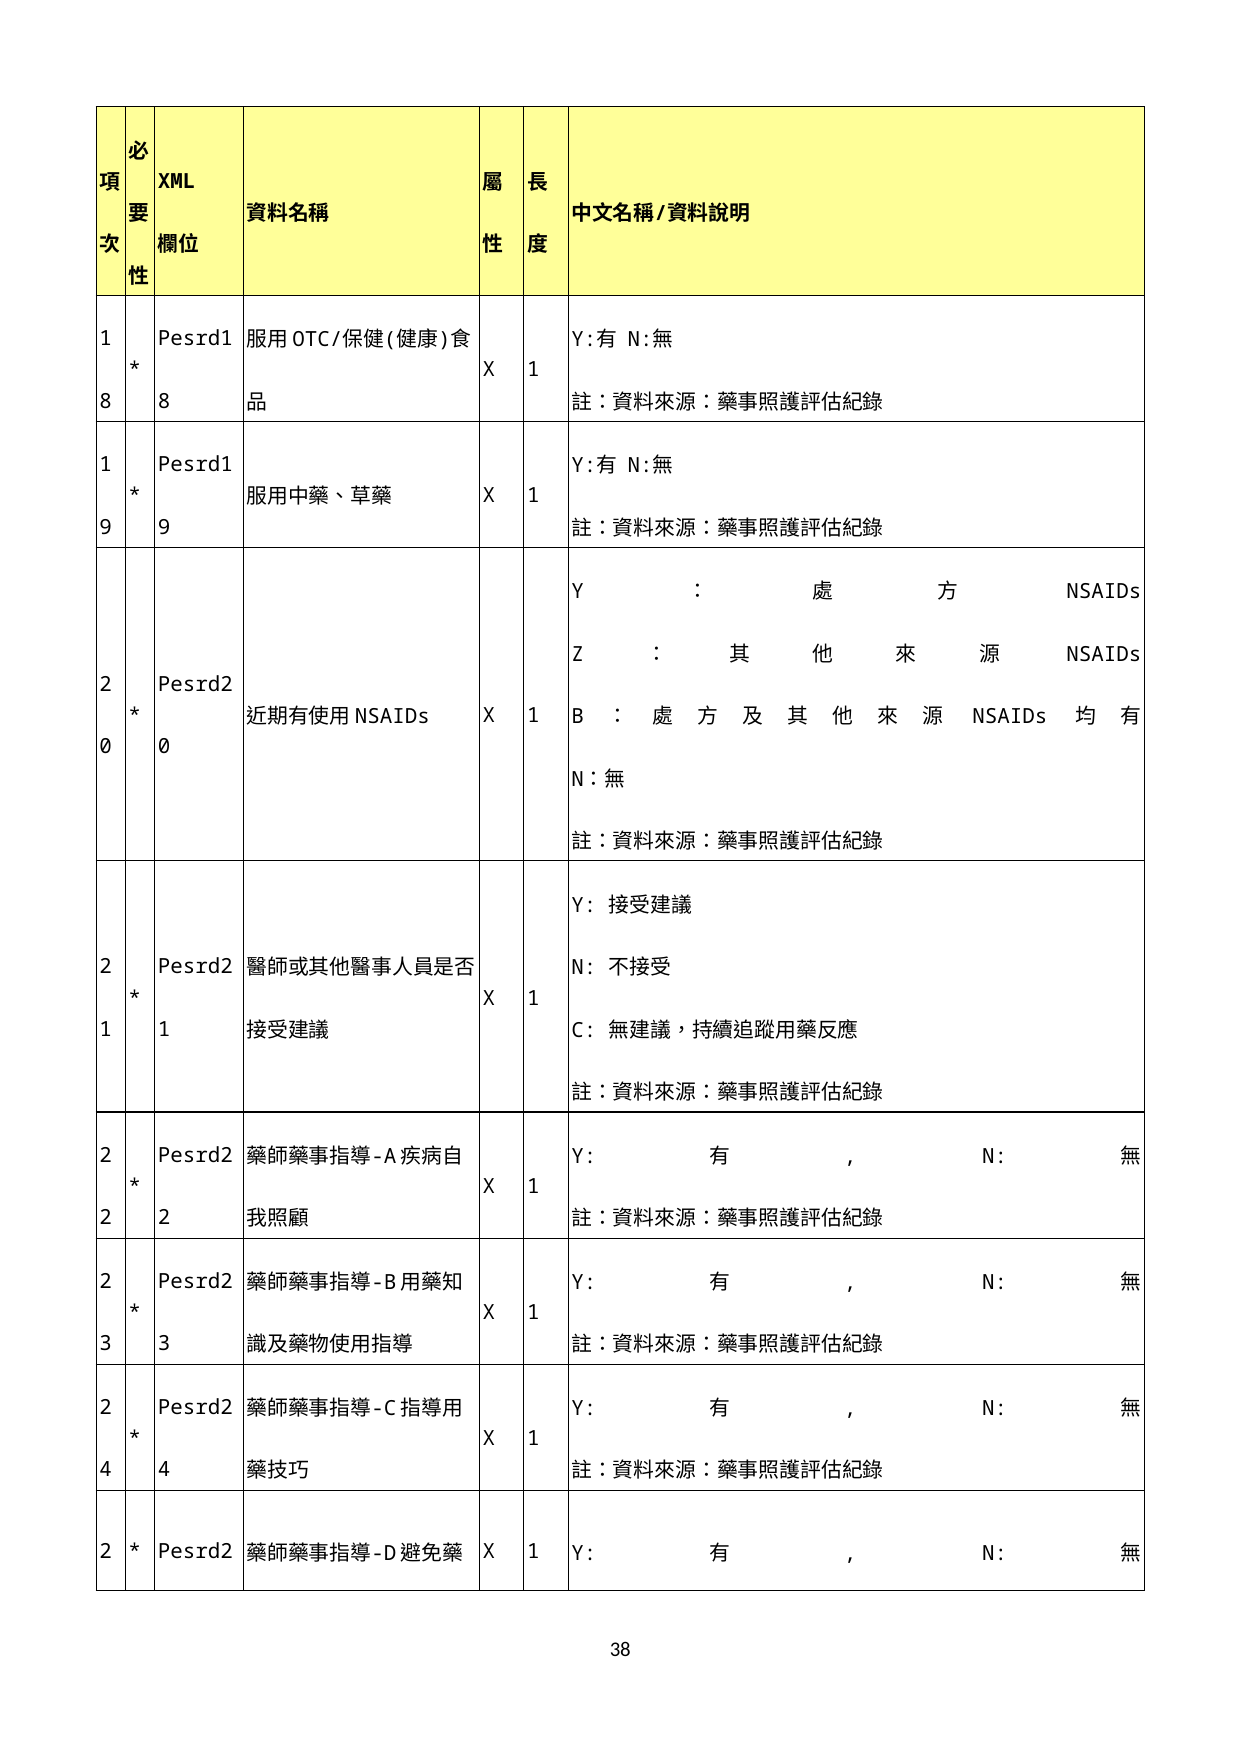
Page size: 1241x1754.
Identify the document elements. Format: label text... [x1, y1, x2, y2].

table_header 屬性 [480, 107, 523, 295]
table_cell 23 [97, 1239, 125, 1363]
table_cell X [480, 1365, 523, 1489]
table_cell 21 [97, 861, 125, 1111]
table_cell * [126, 296, 154, 421]
table_cell 服用中藥、草藥 [244, 422, 479, 547]
table_cell X [480, 1491, 523, 1590]
table_header 長度 [524, 107, 568, 295]
table_header 項 次 [97, 107, 125, 295]
table_cell X [480, 1113, 523, 1237]
table_header 中文名稱/資料說明 [569, 107, 1144, 295]
table_cell 1 [524, 296, 568, 421]
table_cell Y:有, N:無 註：資料來源：藥事照護評估紀錄 [569, 1239, 1144, 1363]
table_cell Pesrd21 [155, 861, 243, 1111]
table_header XML 欄位 [155, 107, 243, 295]
table_cell * [126, 1239, 154, 1363]
table_cell * [126, 1113, 154, 1237]
table_cell 1 [524, 548, 568, 860]
table_cell 藥師藥事指導-B用藥知識及藥物使用指導 [244, 1239, 479, 1363]
table_cell 1 [524, 1365, 568, 1489]
table_cell * [126, 422, 154, 547]
table_cell Y:有, N:無 註：資料來源：藥事照護評估紀錄 [569, 1113, 1144, 1237]
table_cell X [480, 1239, 523, 1363]
table_cell 藥師藥事指導-A疾病自我照顧 [244, 1113, 479, 1237]
table_cell Pesrd20 [155, 548, 243, 860]
table_cell * [126, 1491, 154, 1590]
table_cell 1 [524, 1113, 568, 1237]
table_cell Y:有 N:無 註：資料來源：藥事照護評估紀錄 [569, 422, 1144, 547]
table_cell X [480, 422, 523, 547]
table_cell 1 [524, 1239, 568, 1363]
table_cell X [480, 296, 523, 421]
table_cell 19 [97, 422, 125, 547]
table_header 必要性 [126, 107, 154, 295]
table_cell Y:有, N:無 [569, 1491, 1144, 1590]
table_cell 1 [524, 861, 568, 1111]
table_cell Pesrd24 [155, 1365, 243, 1489]
table_cell Pesrd18 [155, 296, 243, 421]
table_cell Y: 接受建議 N: 不接受 C: 無建議，持續追蹤用藥反應 註：資料來源：藥事照護評估紀錄 [569, 861, 1144, 1111]
table_cell X [480, 548, 523, 860]
table_cell Pesrd19 [155, 422, 243, 547]
table_cell 2 [97, 1491, 125, 1590]
table_cell * [126, 861, 154, 1111]
table_cell 20 [97, 548, 125, 860]
table_cell 醫師或其他醫事人員是否接受建議 [244, 861, 479, 1111]
table_cell * [126, 1365, 154, 1489]
table_cell 24 [97, 1365, 125, 1489]
table_cell 18 [97, 296, 125, 421]
table_cell 藥師藥事指導-C指導用藥技巧 [244, 1365, 479, 1489]
table_cell Pesrd2 [155, 1491, 243, 1590]
table_cell * [126, 548, 154, 860]
table_cell 近期有使用NSAIDs [244, 548, 479, 860]
table_cell Pesrd22 [155, 1113, 243, 1237]
table_cell 1 [524, 422, 568, 547]
table_cell Y：處方NSAIDs Z：其他來源NSAIDs B：處方及其他來源NSAIDs均有 N：無 註：資料來源：藥事照護評估紀錄 [569, 548, 1144, 860]
table_cell Pesrd23 [155, 1239, 243, 1363]
table_cell Y:有 N:無 註：資料來源：藥事照護評估紀錄 [569, 296, 1144, 421]
table_cell Y:有, N:無 註：資料來源：藥事照護評估紀錄 [569, 1365, 1144, 1489]
table_cell 1 [524, 1491, 568, 1590]
table_cell 藥師藥事指導-D避免藥 [244, 1491, 479, 1590]
table_cell X [480, 861, 523, 1111]
table_cell 服用OTC/保健(健康)食品 [244, 296, 479, 421]
table_header 資料名稱 [244, 107, 479, 295]
table_cell 22 [97, 1113, 125, 1237]
